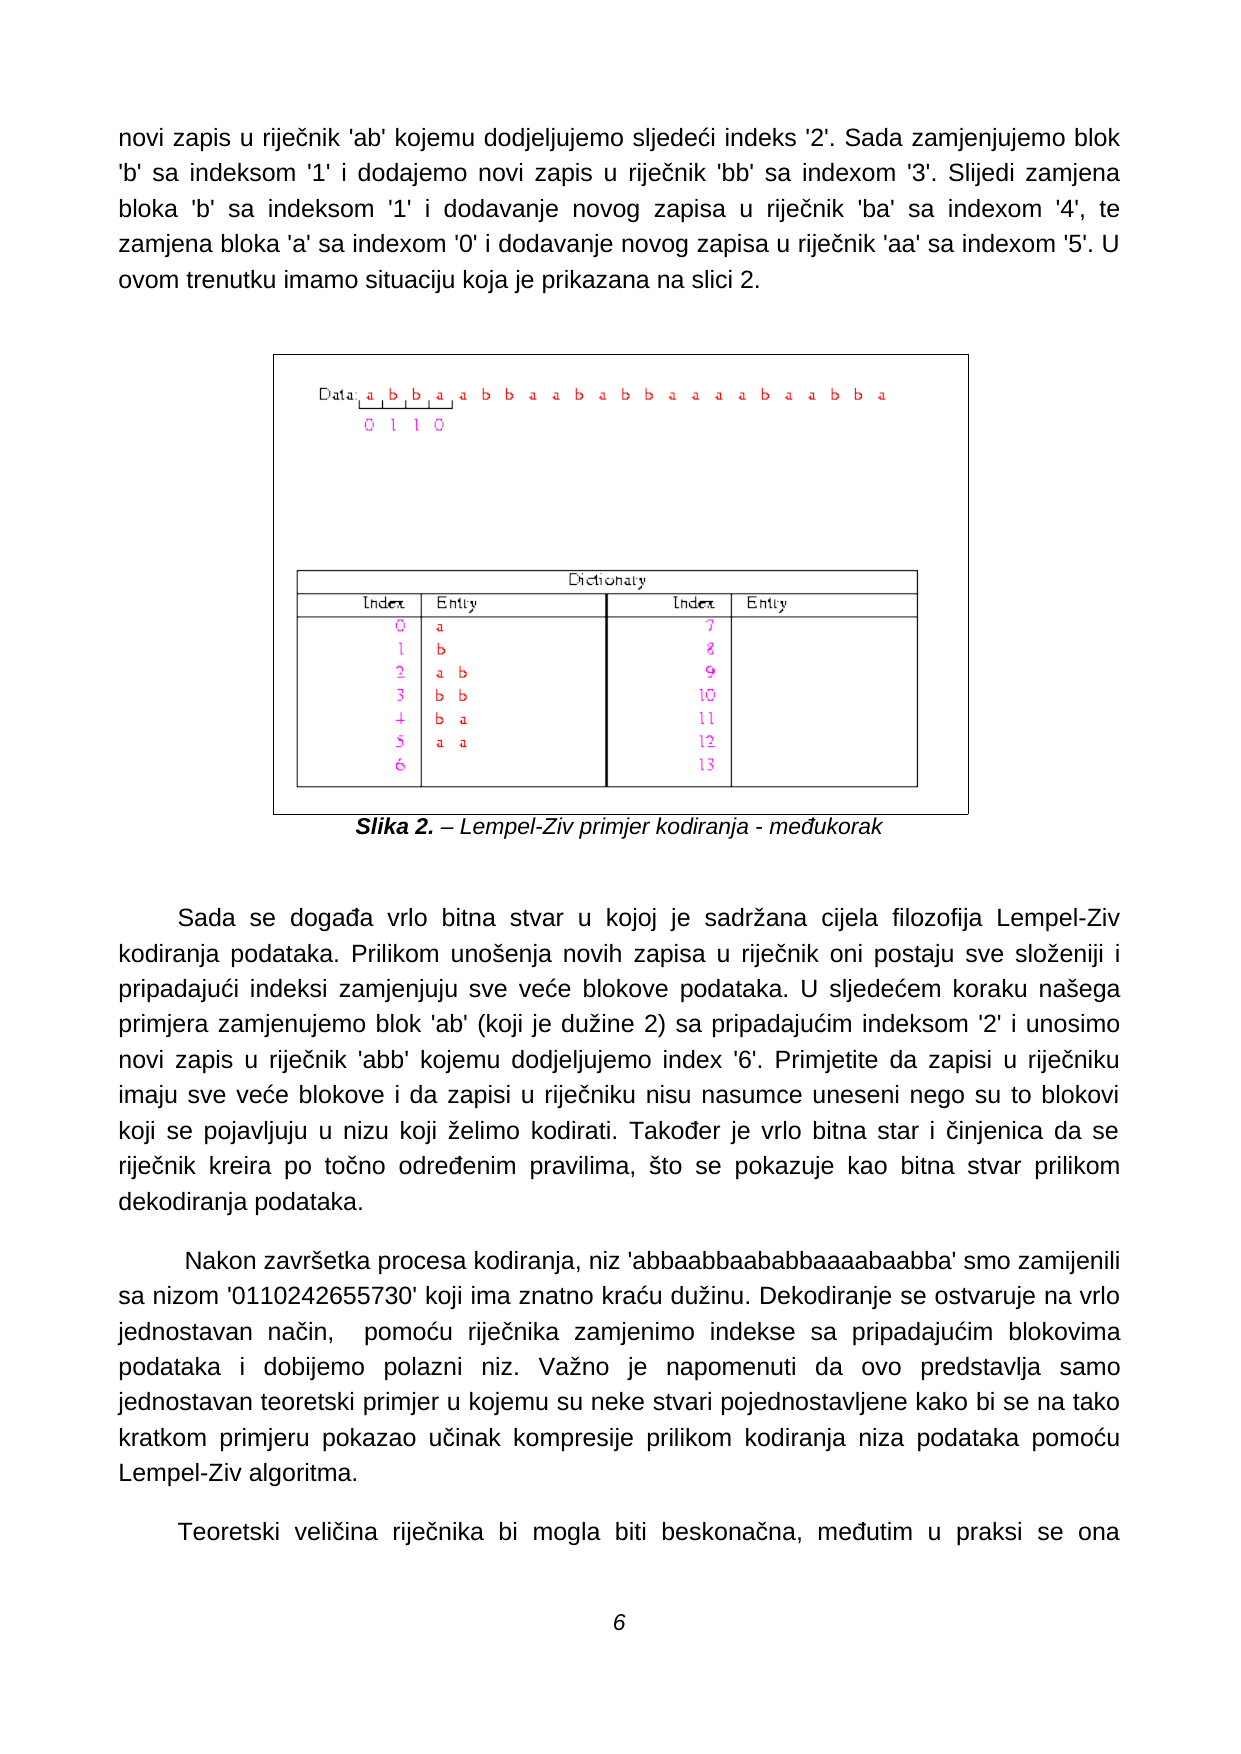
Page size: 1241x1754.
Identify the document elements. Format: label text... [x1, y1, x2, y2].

text Teoretski veličina riječnika bi mogla biti beskonačna, međutim u praksi se ona [118, 1512, 1122, 1548]
text Sada se događa vrlo bitna stvar u kojoj je sadržana cijela filozofija Lempel-Ziv kodiranja podataka. Prilikom unošenja novih zapisa u riječnik oni postaju sve složeniji i pripadajući indeksi zamjenjuju sve veće blokove podataka. U sljedećem koraku našega primjera zamjenujemo blok 'ab' (koji je dužine 2) sa pripadajućim indeksom '2' i unosimo novi zapis u riječnik 'abb' kojemu dodjeljujemo index '6'. Primjetite da zapisi u riječniku imaju sve veće blokove i da zapisi u riječniku nisu nasumce uneseni nego su to blokovi koji se pojavljuju u nizu koji želimo kodirati. Također je vrlo bitna star i činjenica da se riječnik kreira po točno određenim pravilima, što se pokazuje kao bitna stvar prilikom dekodiranja podataka. [118, 898, 1122, 1217]
text Nakon završetka procesa kodiranja, niz 'abbaabbaababbaaaabaabba' smo zamijenili sa nizom '0110242655730' koji ima znatno kraću dužinu. Dekodiranje se ostvaruje na vrlo jednostavan način, pomoću riječnika zamjenimo indekse sa pripadajućim blokovima podataka i dobijemo polazni niz. Važno je napomenuti da ovo predstavlja samo jednostavan teoretski primjer u kojemu su neke stvari pojednostavljene kako bi se na tako kratkom primjeru pokazao učinak kompresije prilikom kodiranja niza podataka pomoću Lempel-Ziv algoritma. [118, 1241, 1122, 1489]
text novi zapis u riječnik 'ab' kojemu dodjeljujemo sljedeći indeks '2'. Sada zamjenjujemo blok 'b' sa indeksom '1' i dodajemo novi zapis u riječnik 'bb' sa indexom '3'. Slijedi zamjena bloka 'b' sa indeksom '1' i dodavanje novog zapisa u riječnik 'ba' sa indexom '4', te zamjena bloka 'a' sa indexom '0' i dodavanje novog zapisa u riječnik 'aa' sa indexom '5'. U ovom trenutku imamo situaciju koja je prikazana na slici 2. [118, 118, 1122, 295]
picture [275, 357, 965, 811]
text Slika 2. – Lempel-Ziv primjer kodiranja - međukorak [118, 354, 1122, 839]
